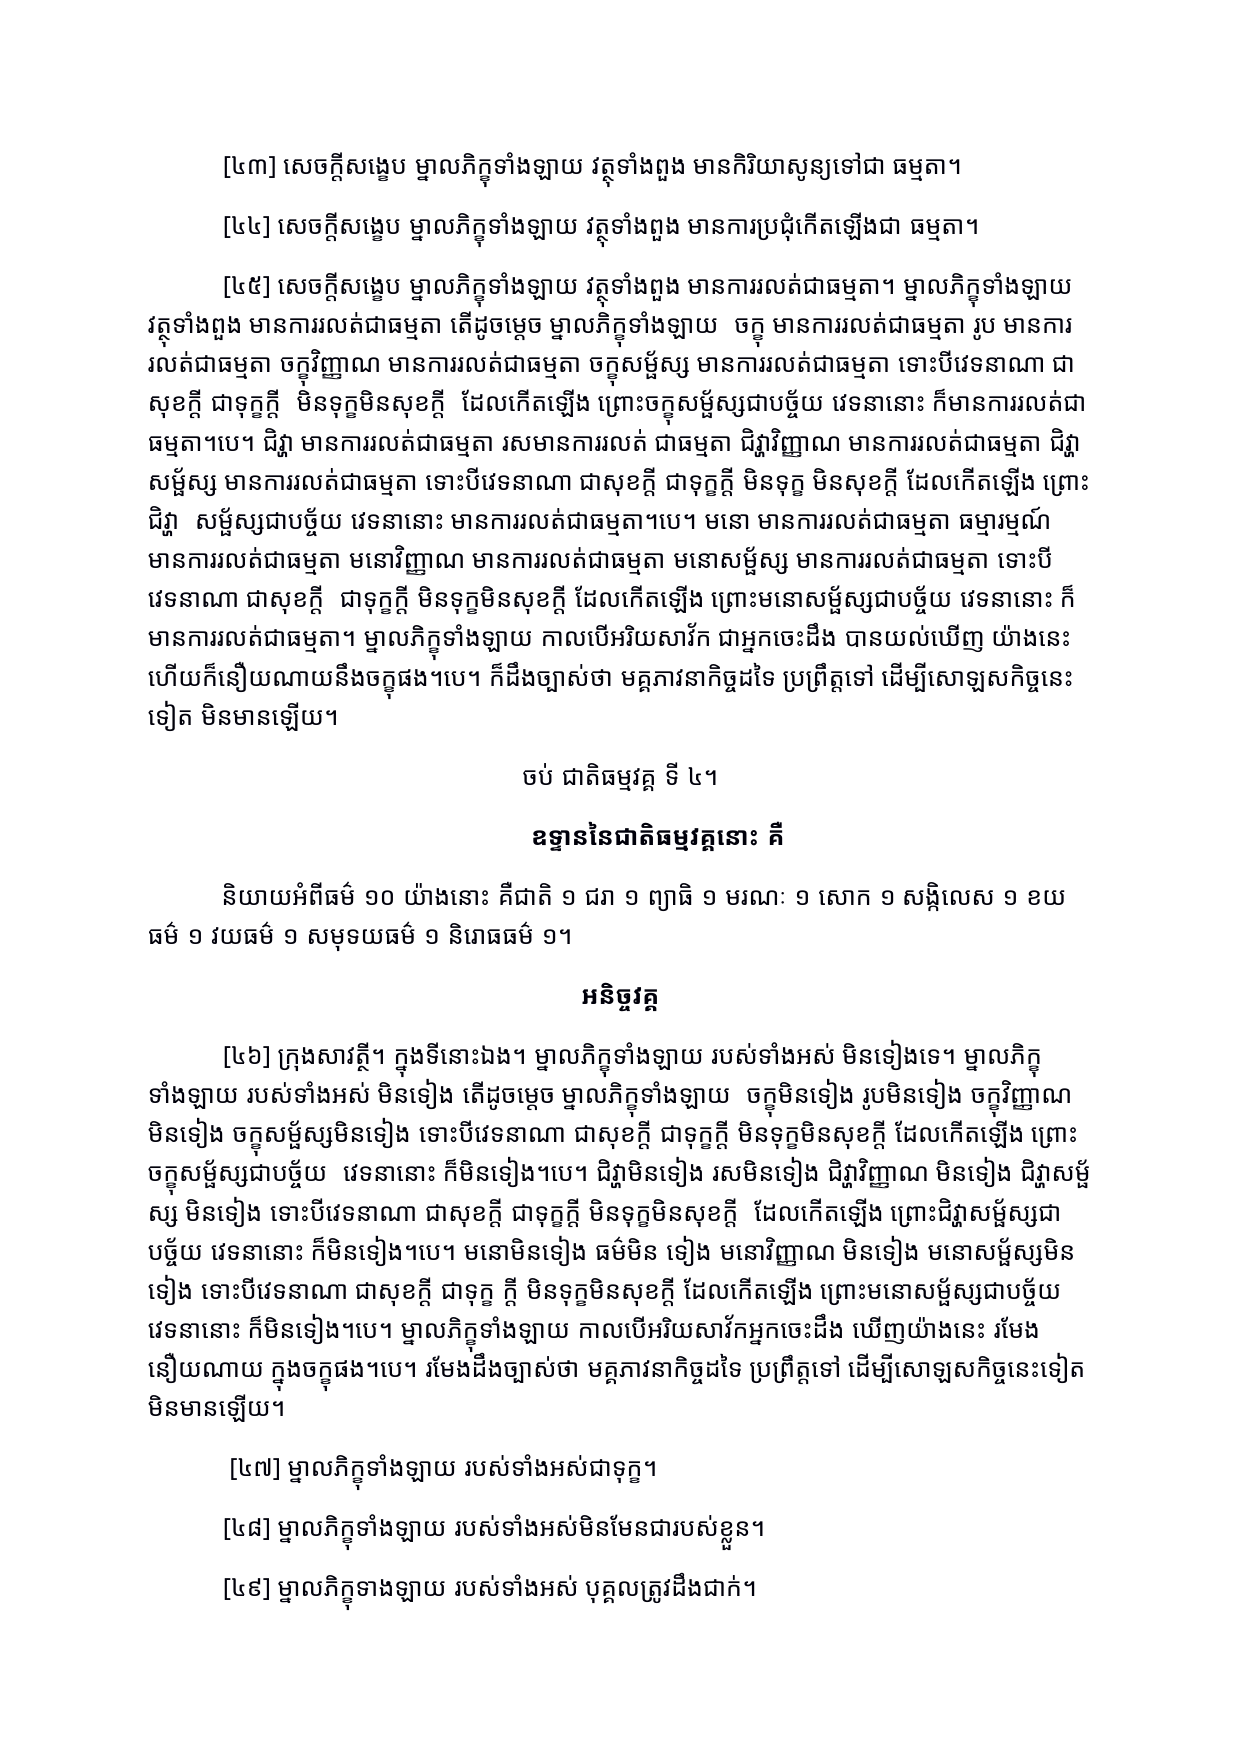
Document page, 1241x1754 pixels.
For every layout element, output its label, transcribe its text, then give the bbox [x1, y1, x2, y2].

text [៤៧] ម្នាលភិក្ខុទាំងឡាយ របស់ទាំងអស់ជាទុក្ខ។ [148, 1450, 1093, 1484]
text [៤៦] ក្រុងសាវត្ថី។ ក្នុងទីនោះឯង។ ម្នាលភិក្ខុទាំងឡាយ របស់ទាំងអស់ មិនទៀង​ទេ។ ម្នាលភិក្ខុទាំងឡាយ របស់ទាំងអស់ មិនទៀង តើដូចម្តេច ម្នាលភិក្ខុទាំងឡាយ ចក្ខុ​មិនទៀង រូបមិនទៀង ចក្ខុវិញ្ញាណមិនទៀង ចក្ខុសម្ផ័ស្សមិនទៀង ទោះបីវេទនាណា ជាសុខក្តី ជាទុក្ខក្តី មិនទុក្ខមិនសុខក្តី ដែលកើតឡើង ព្រោះចក្ខុសម្ផ័ស្សជាបច្ច័យ វេទនានោះ ក៏មិនទៀង។បេ។ ជិវ្ហាមិនទៀង រសមិនទៀង ជិវ្ហាវិញ្ញាណ មិនទៀង ជិវ្ហា​សម្ផ័ស្ស មិនទៀង ទោះបីវេទនាណា ជាសុខក្តី ជាទុក្ខក្តី មិនទុក្ខមិនសុខក្តី ដែលកើត​ឡើង ព្រោះជិវ្ហាសម្ផ័ស្សជាបច្ច័យ វេទនានោះ ក៏មិនទៀង។បេ។ មនោមិនទៀង ធម៌មិន ទៀង មនោវិញ្ញាណ មិនទៀង មនោសម្ផ័ស្សមិន​ទៀង ទោះបីវេទនាណា ជាសុខក្តី ជាទុក្ខ ក្តី មិនទុក្ខមិនសុខក្តី ដែលកើតឡើង ព្រោះមនោសម្ផ័ស្សជាបច្ច័យ វេទនានោះ ក៏មិន​ទៀង។បេ។ ម្នាលភិក្ខុទាំងឡាយ កាលបើអរិយសាវ័កអ្នកចេះដឹង ឃើញយ៉ាងនេះ រមែង​នឿយណាយ ក្នុងចក្ខុផង។បេ។ រមែងដឹងច្បាស់ថា មគ្គភាវនាកិច្ចដទៃ ប្រព្រឹត្តទៅ ដើម្បី​សោឡសកិច្ចនេះទៀត មិនមានឡើយ។ [148, 1038, 1093, 1424]
text ចប់ ជាតិធម្មវគ្គ ទី ៤។ [148, 758, 1093, 792]
text និយាយអំពីធម៌ ១០ យ៉ាងនោះ គឺជាតិ ១ ជរា ១ ព្យាធិ ១ មរណៈ ១ សោក ១ សង្កិលេស ១ ខយធម៌ ១ វយធម៌ ១ សមុទយធម៌ ១ និរោធធម៌ ១។ [148, 878, 1093, 952]
text [៤៥] សេចក្តីសង្ខេប ម្នាលភិក្ខុទាំងឡាយ វត្ថុទាំងពួង មានការរលត់ជាធម្មតា។ ម្នាលភិក្ខុទាំងឡាយ វត្ថុទាំងពួង មានការរលត់ជាធម្មតា តើដូចម្តេច ម្នាលភិក្ខុទាំងឡាយ ចក្ខុ មានការរលត់ជាធម្មតា រូប មានការរលត់ជាធម្មតា ចក្ខុវិញ្ញាណ មានការរលត់​ជា​ធម្មតា ចក្ខុសម្ផ័ស្ស មានការរលត់ជាធម្មតា ទោះបីវេទនាណា ជាសុខក្តី ជាទុក្ខក្តី មិនទុក្ខមិនសុខក្តី ដែលកើតឡើង ព្រោះចក្ខុសម្ផ័ស្សជាបច្ច័យ វេទនានោះ ក៏​មានការរលត់ជាធម្មតា។បេ។ ជិវ្ហា មានការរលត់ជាធម្មតា រសមានការរលត់ ជាធម្មតា ជិវ្ហាវិញ្ញាណ មានការរលត់ជាធម្មតា ជិវ្ហាសម្ផ័ស្ស មានការរលត់ជាធម្មតា ទោះបីវេទនាណា ជាសុខក្តី ជាទុក្ខក្តី មិនទុក្ខ មិនសុខក្តី ដែលកើតឡើង ព្រោះជិវ្ហា សម្ផ័ស្ស​ជាបច្ច័យ វេទនានោះ មានការរលត់ជាធម្មតា។បេ។ មនោ មានការរលត់ជាធម្មតា ធម្មារម្មណ៍ មានការរលត់ជាធម្មតា មនោវិញ្ញាណ មានការរលត់ជាធម្មតា មនោសម្ផ័ស្ស មានការរលត់ជាធម្មតា ទោះបីវេទនាណា ជាសុខក្តី ជាទុក្ខក្តី មិនទុក្ខមិនសុខក្តី ដែលកើតឡើង ព្រោះមនោសម្ផ័ស្សជាបច្ច័យ វេទនានោះ ក៏មានការ​រលត់ជាធម្មតា។ ម្នាលភិក្ខុទាំងឡាយ កាលបើអរិយសាវ័ក ជាអ្នកចេះដឹង បានយល់ឃើញ យ៉ាងនេះ ហើយក៏នឿយណាយនឹងចក្ខុផង។បេ។ ក៏ដឹងច្បាស់ថា មគ្គភាវនាកិច្ចដទៃ ប្រព្រឹត្តទៅ ដើម្បីសោឡសកិច្ចនេះទៀត មិនមានឡើយ។ [148, 268, 1093, 732]
text [៤៨] ម្នាលភិក្ខុទាំងឡាយ របស់ទាំងអស់មិនមែនជារបស់ខ្លួន។ [148, 1510, 1093, 1544]
text ឧទ្ទាននៃជាតិធម្មវគ្គនោះ គឺ [148, 818, 1093, 852]
text [៤៩] ម្នាលភិក្ខុទាងឡាយ របស់ទាំងអស់ បុគ្គលត្រូវដឹងជាក់។ [148, 1570, 1093, 1604]
text [៤៣] សេចក្តីសង្ខេប ម្នាលភិក្ខុទាំងឡាយ វត្ថុទាំងពួង មានកិរិយាសូន្យទៅជា ធម្មតា។ [148, 148, 1093, 182]
text [៤៤] សេចក្តីសង្ខេប ម្នាលភិក្ខុទាំងឡាយ វត្ថុទាំងពួង មានការប្រជុំកើតឡើងជា ធម្មតា។ [148, 208, 1093, 242]
text អនិច្ចវគ្គ [148, 978, 1093, 1012]
